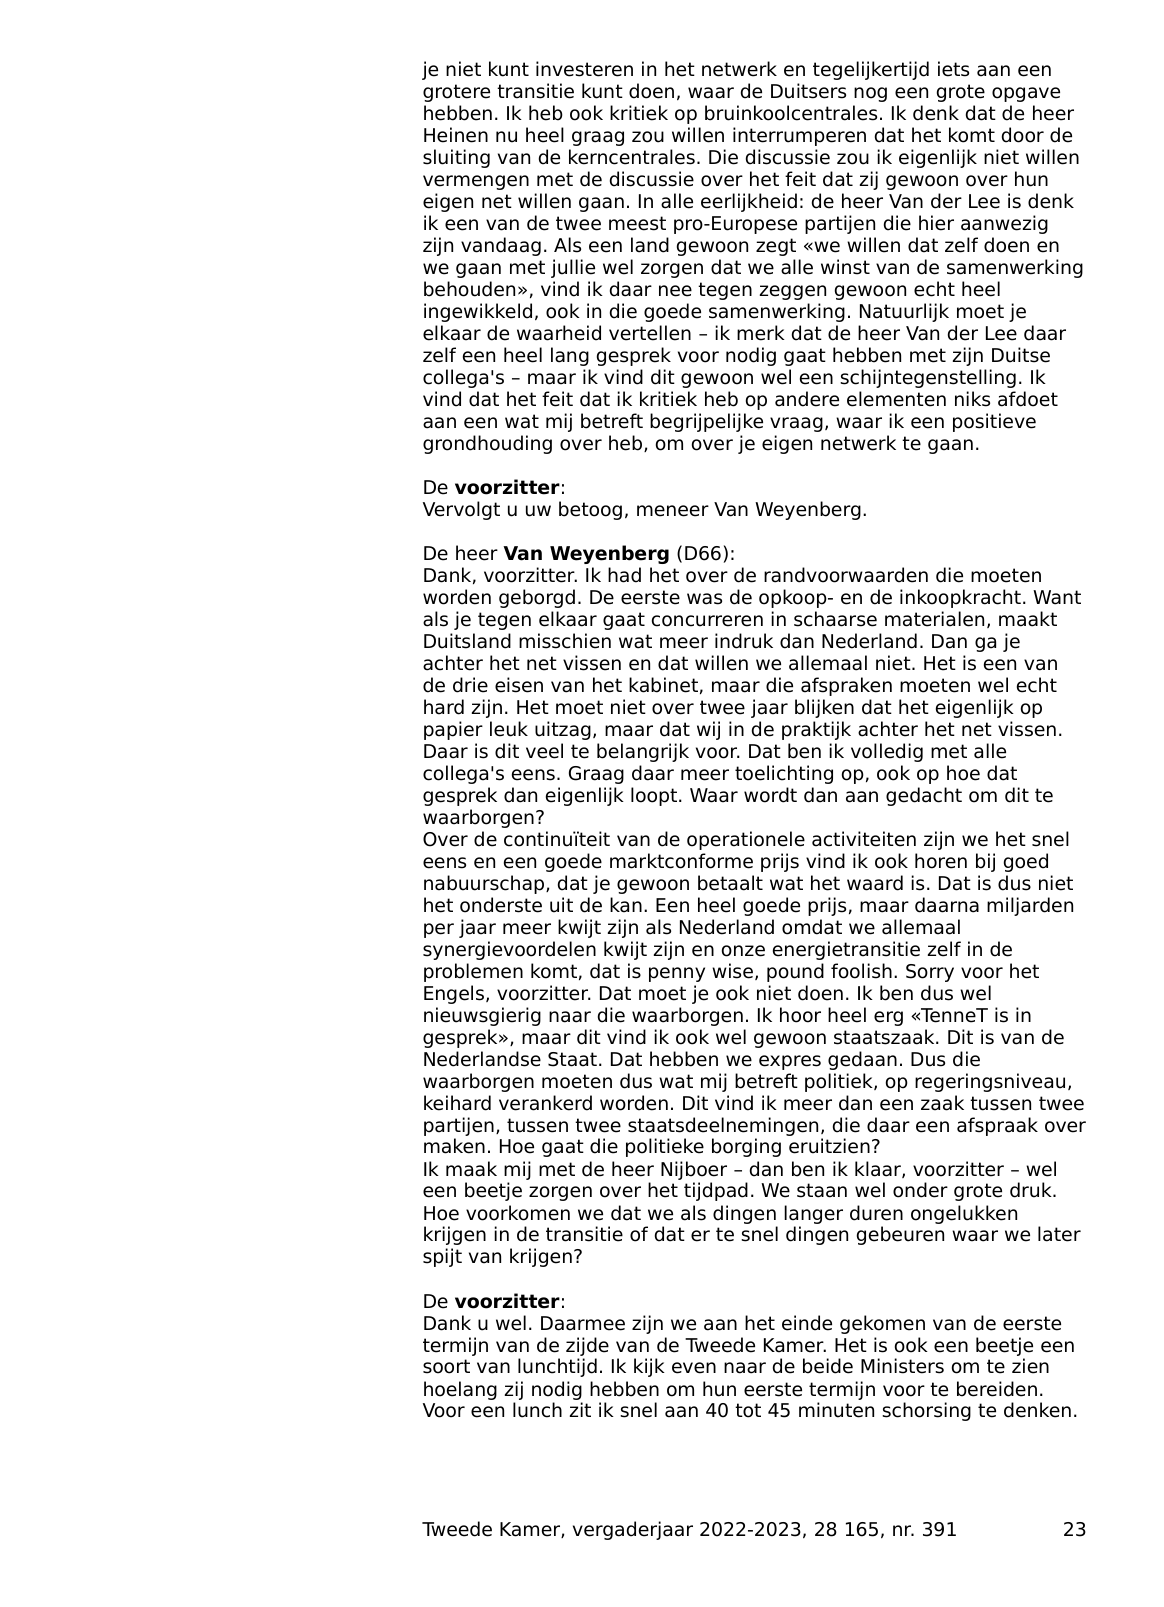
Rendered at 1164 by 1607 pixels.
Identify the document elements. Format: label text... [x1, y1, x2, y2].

text De voorzitter: [422, 1291, 1087, 1312]
text Dank, voorzitter. Ik had het over de randvoorwaarden die moeten worden geborgd. De eerste was de opkoop- en de inkoopkracht. Want als je tegen elkaar gaat concurreren in schaarse materialen, maakt Duitsland misschien wat meer indruk dan Nederland. Dan ga je achter het net vissen en dat willen we allemaal niet. Het is een van de drie eisen van het kabinet, maar die afspraken moeten wel echt hard zijn. Het moet niet over twee jaar blijken dat het eigenlijk op papier leuk uitzag, maar dat wij in de praktijk achter het net vissen. Daar is dit veel te belangrijk voor. Dat ben ik volledig met alle collega's eens. Graag daar meer toelichting op, ook op hoe dat gesprek dan eigenlijk loopt. Waar wordt dan aan gedacht om dit te waarborgen? [422, 565, 1087, 829]
text Ik maak mij met de heer Nijboer – dan ben ik klaar, voorzitter – wel een beetje zorgen over het tijdpad. We staan wel onder grote druk. Hoe voorkomen we dat we als dingen langer duren ongelukken krijgen in de transitie of dat er te snel dingen gebeuren waar we later spijt van krijgen? [422, 1158, 1087, 1268]
text je niet kunt investeren in het netwerk en tegelijkertijd iets aan een grotere transitie kunt doen, waar de Duitsers nog een grote opgave hebben. Ik heb ook kritiek op bruinkoolcentrales. Ik denk dat de heer Heinen nu heel graag zou willen interrumperen dat het komt door de sluiting van de kerncentrales. Die discussie zou ik eigenlijk niet willen vermengen met de discussie over het feit dat zij gewoon over hun eigen net willen gaan. In alle eerlijkheid: de heer Van der Lee is denk ik een van de twee meest pro-Europese partijen die hier aanwezig zijn vandaag. Als een land gewoon zegt «we willen dat zelf doen en we gaan met jullie wel zorgen dat we alle winst van de samenwerking behouden», vind ik daar nee tegen zeggen gewoon echt heel ingewikkeld, ook in die goede samenwerking. Natuurlijk moet je elkaar de waarheid vertellen – ik merk dat de heer Van der Lee daar zelf een heel lang gesprek voor nodig gaat hebben met zijn Duitse collega's – maar ik vind dit gewoon wel een schijntegenstelling. Ik vind dat het feit dat ik kritiek heb op andere elementen niks afdoet aan een wat mij betreft begrijpelijke vraag, waar ik een positieve grondhouding over heb, om over je eigen netwerk te gaan. [422, 59, 1087, 455]
text De heer Van Weyenberg (D66): [422, 543, 1087, 565]
text Dank u wel. Daarmee zijn we aan het einde gekomen van de eerste termijn van de zijde van de Tweede Kamer. Het is ook een beetje een soort van lunchtijd. Ik kijk even naar de beide Ministers om te zien hoelang zij nodig hebben om hun eerste termijn voor te bereiden. Voor een lunch zit ik snel aan 40 tot 45 minuten schorsing te denken. [422, 1312, 1087, 1422]
text Vervolgt u uw betoog, meneer Van Weyenberg. [422, 499, 1087, 521]
text Over de continuïteit van de operationele activiteiten zijn we het snel eens en een goede marktconforme prijs vind ik ook horen bij goed nabuurschap, dat je gewoon betaalt wat het waard is. Dat is dus niet het onderste uit de kan. Een heel goede prijs, maar daarna miljarden per jaar meer kwijt zijn als Nederland omdat we allemaal synergievoordelen kwijt zijn en onze energietransitie zelf in de problemen komt, dat is penny wise, pound foolish. Sorry voor het Engels, voorzitter. Dat moet je ook niet doen. Ik ben dus wel nieuwsgierig naar die waarborgen. Ik hoor heel erg «TenneT is in gesprek», maar dit vind ik ook wel gewoon staatszaak. Dit is van de Nederlandse Staat. Dat hebben we expres gedaan. Dus die waarborgen moeten dus wat mij betreft politiek, op regeringsniveau, keihard verankerd worden. Dit vind ik meer dan een zaak tussen twee partijen, tussen twee staatsdeelnemingen, die daar een afspraak over maken. Hoe gaat die politieke borging eruitzien? [422, 829, 1087, 1158]
text De voorzitter: [422, 477, 1087, 499]
